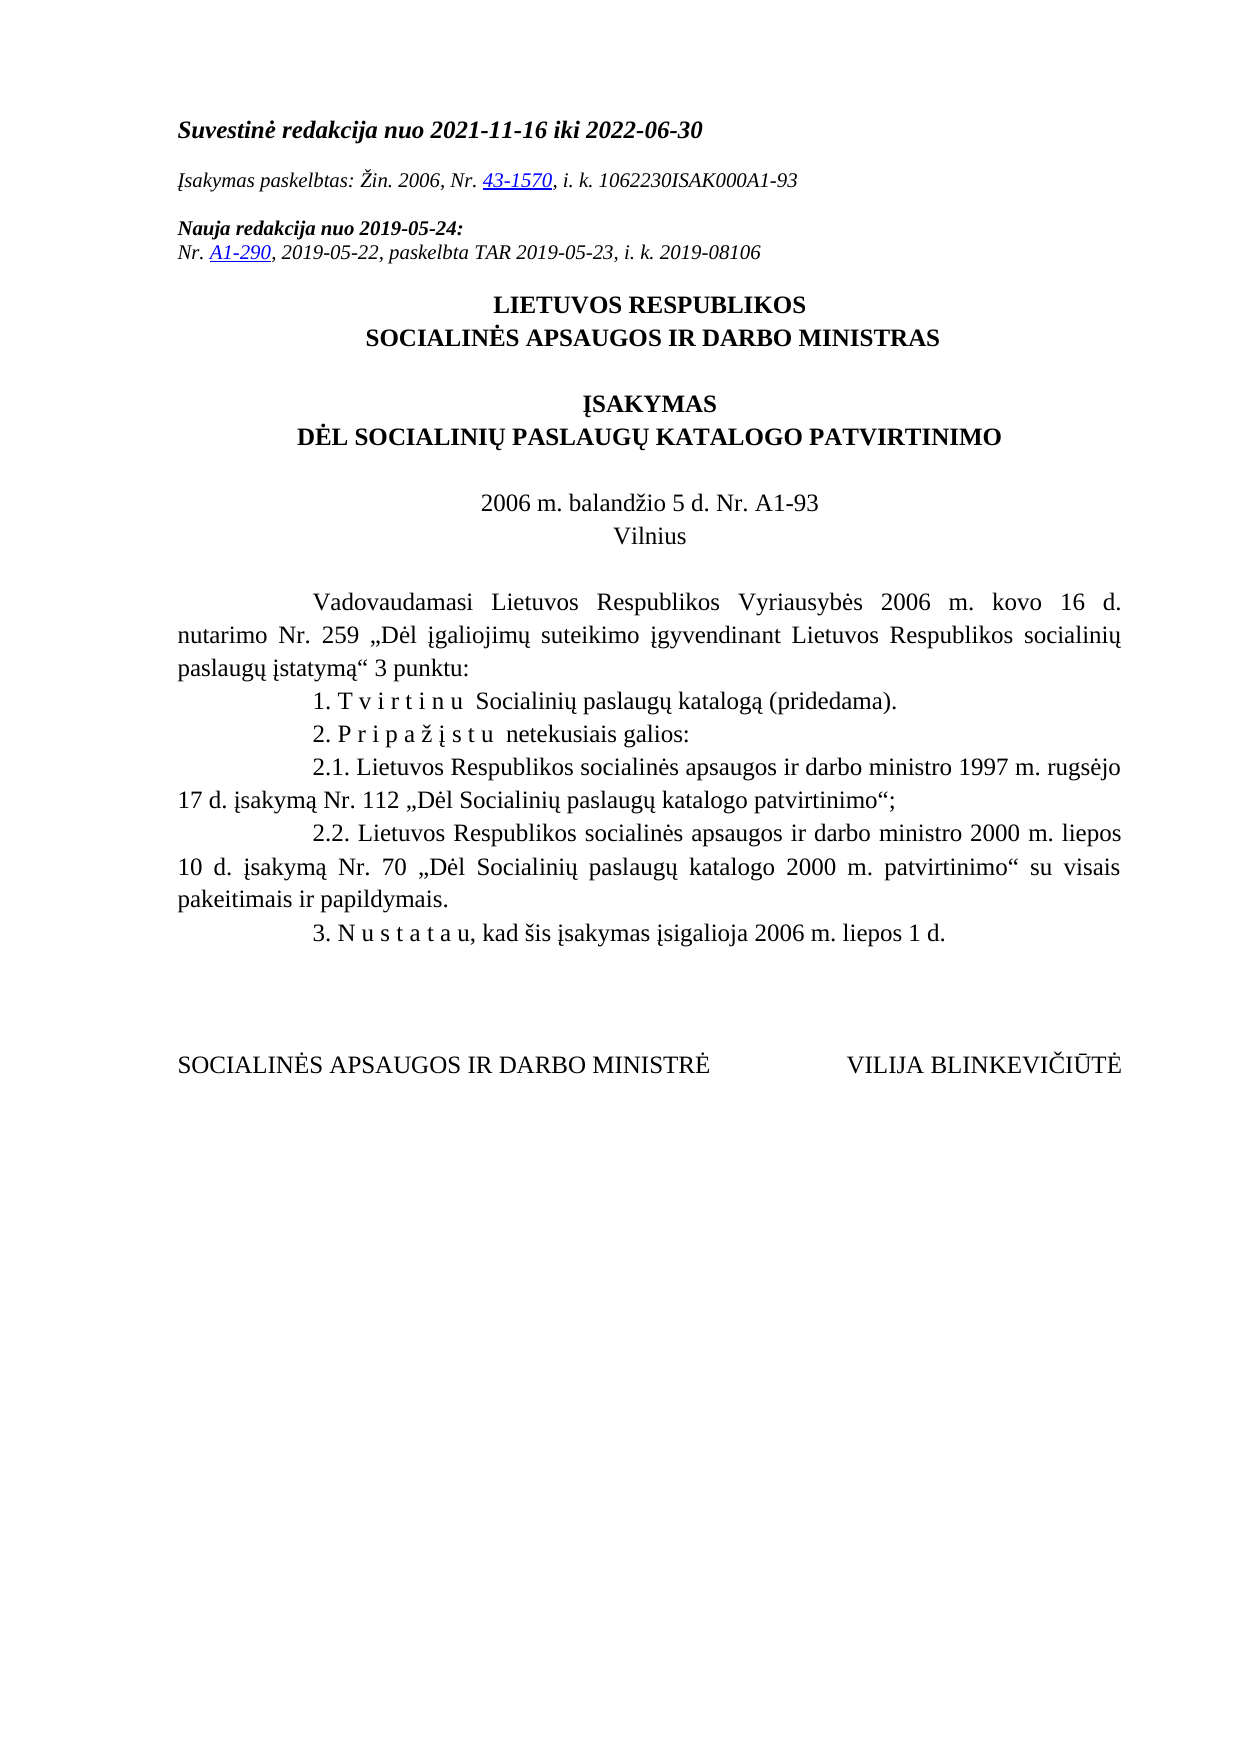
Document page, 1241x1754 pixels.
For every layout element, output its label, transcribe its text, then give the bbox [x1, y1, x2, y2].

text 3. N u s t a t a u, kad šis įsakymas įsigalioja 2006 m. liepos 1 d. [177, 918, 1122, 946]
text Suvestinė redakcija nuo 2021-11-16 iki 2022-06-30 [177, 115, 1122, 143]
text ĮSAKYMAS [177, 389, 1122, 418]
text 2. P r i p a ž į s t u netekusiais galios: [177, 719, 1122, 748]
text DĖL SOCIALINIŲ PASLAUGŲ KATALOGO PATVIRTINIMO [177, 422, 1122, 451]
text SOCIALINĖS APSAUGOS IR DARBO MINISTRAS [177, 323, 1122, 352]
text Nauja redakcija nuo 2019-05-24: [177, 216, 1122, 240]
text Nr. A1-290, 2019-05-22, paskelbta TAR 2019-05-23, i. k. 2019-08106 [177, 240, 1122, 264]
text Vilnius [177, 521, 1122, 550]
text 2006 m. balandžio 5 d. Nr. A1-93 [177, 488, 1122, 517]
text 2.1. Lietuvos Respublikos socialinės apsaugos ir darbo ministro 1997 m. rugsėjo 17 d. įsakymą Nr. 112 „Dėl Socialinių paslaugų katalogo patvirtinimo“; [177, 752, 1122, 814]
text Vadovaudamasi Lietuvos Respublikos Vyriausybės 2006 m. kovo 16 d. nutarimo Nr. 259 „Dėl įgaliojimų suteikimo įgyvendinant Lietuvos Respublikos socialinių paslaugų įstatymą“ 3 punktu: [177, 587, 1122, 682]
text 1. T v i r t i n u Socialinių paslaugų katalogą (pridedama). [177, 686, 1122, 715]
text SOCIALINĖS APSAUGOS IR DARBO MINISTRĖ VILIJA BLINKEVIČIŪTĖ [177, 1050, 1122, 1078]
text LIETUVOS RESPUBLIKOS [177, 290, 1122, 319]
text Įsakymas paskelbtas: Žin. 2006, Nr. 43-1570, i. k. 1062230ISAK000A1-93 [177, 168, 1122, 192]
text 2.2. Lietuvos Respublikos socialinės apsaugos ir darbo ministro 2000 m. liepos 10 d. įsakymą Nr. 70 „Dėl Socialinių paslaugų katalogo 2000 m. patvirtinimo“ su visais pakeitimais ir papildymais. [177, 818, 1122, 913]
